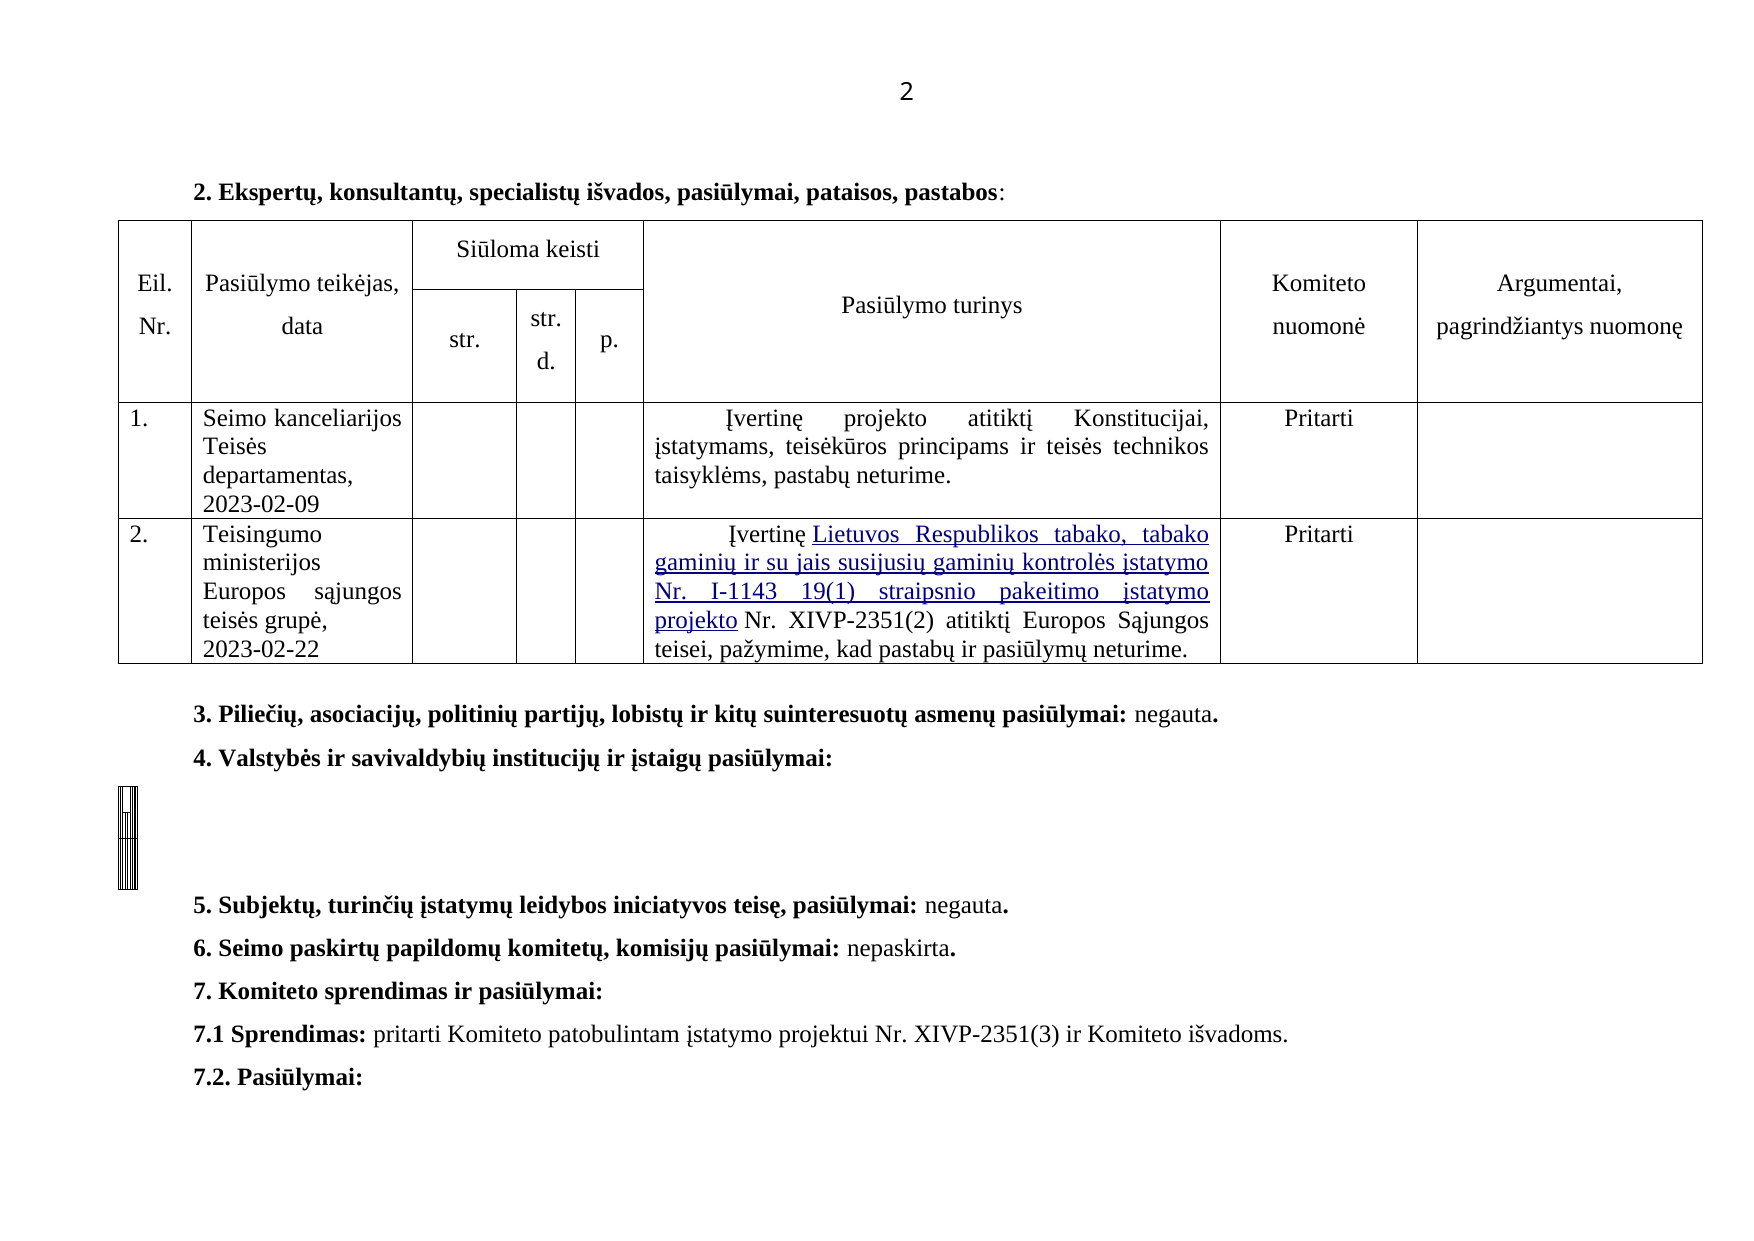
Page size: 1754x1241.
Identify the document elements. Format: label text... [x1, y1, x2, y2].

table_cell str. [413, 290, 516, 402]
subtitle 6. Seimo paskirtų papildomų komitetų, komisijų pasiūlymai: nepaskirta. [118, 933, 1695, 962]
table_cell Seimo kanceliarijos Teisės departamentas, 2023-02-09 [192, 403, 412, 518]
table_cell str. d. [517, 290, 575, 402]
subtitle 2. Ekspertų, konsultantų, specialistų išvados, pasiūlymai, pataisos, pastabos: [118, 177, 1695, 206]
subtitle 3. Piliečių, asociacijų, politinių partijų, lobistų ir kitų suinteresuotų asmenų pasiūlymai: negauta. [118, 699, 1695, 728]
table_cell 1. [119, 403, 191, 518]
table_header Pasiūlymo teikėjas, data [192, 221, 412, 402]
table_cell [517, 519, 575, 662]
table_cell Įvertinę projekto atitiktį Konstitucijai, įstatymams, teisėkūros principams ir teisės technikos taisyklėms, pastabų neturime. [644, 403, 1220, 518]
table_cell Pritarti [1221, 403, 1417, 518]
table_header Komiteto nuomonė [1221, 221, 1417, 402]
table_header Argumentai, pagrindžiantys nuomonę [1418, 221, 1702, 402]
table_cell [517, 403, 575, 518]
text 7.1 Sprendimas: pritarti Komiteto patobulintam įstatymo projektui Nr. XIVP-2351(3) ir Komiteto išvadoms. [118, 1019, 1695, 1048]
table_header Pasiūlymo turinys [644, 221, 1220, 402]
table_cell [576, 403, 643, 518]
text 7. Komiteto sprendimas ir pasiūlymai: [118, 976, 1695, 1005]
table_cell [413, 403, 516, 518]
subtitle 5. Subjektų, turinčių įstatymų leidybos iniciatyvos teisę, pasiūlymai: negauta. [118, 890, 1695, 919]
table_cell [576, 519, 643, 662]
table_cell [413, 519, 516, 662]
table_header Eil. Nr. [119, 221, 191, 402]
table_cell [1418, 519, 1702, 662]
table_cell Pritarti [1221, 519, 1417, 662]
table_cell Teisingumo ministerijos Europos sąjungos teisės grupė, 2023-02-22 [192, 519, 412, 662]
text 7.2. Pasiūlymai: [118, 1062, 1695, 1091]
table_cell 2. [119, 519, 191, 662]
table_cell p. [576, 290, 643, 402]
subtitle 4. Valstybės ir savivaldybių institucijų ir įstaigų pasiūlymai: [118, 743, 1695, 771]
table_header Siūloma keisti [413, 221, 643, 289]
table_cell [1418, 403, 1702, 518]
